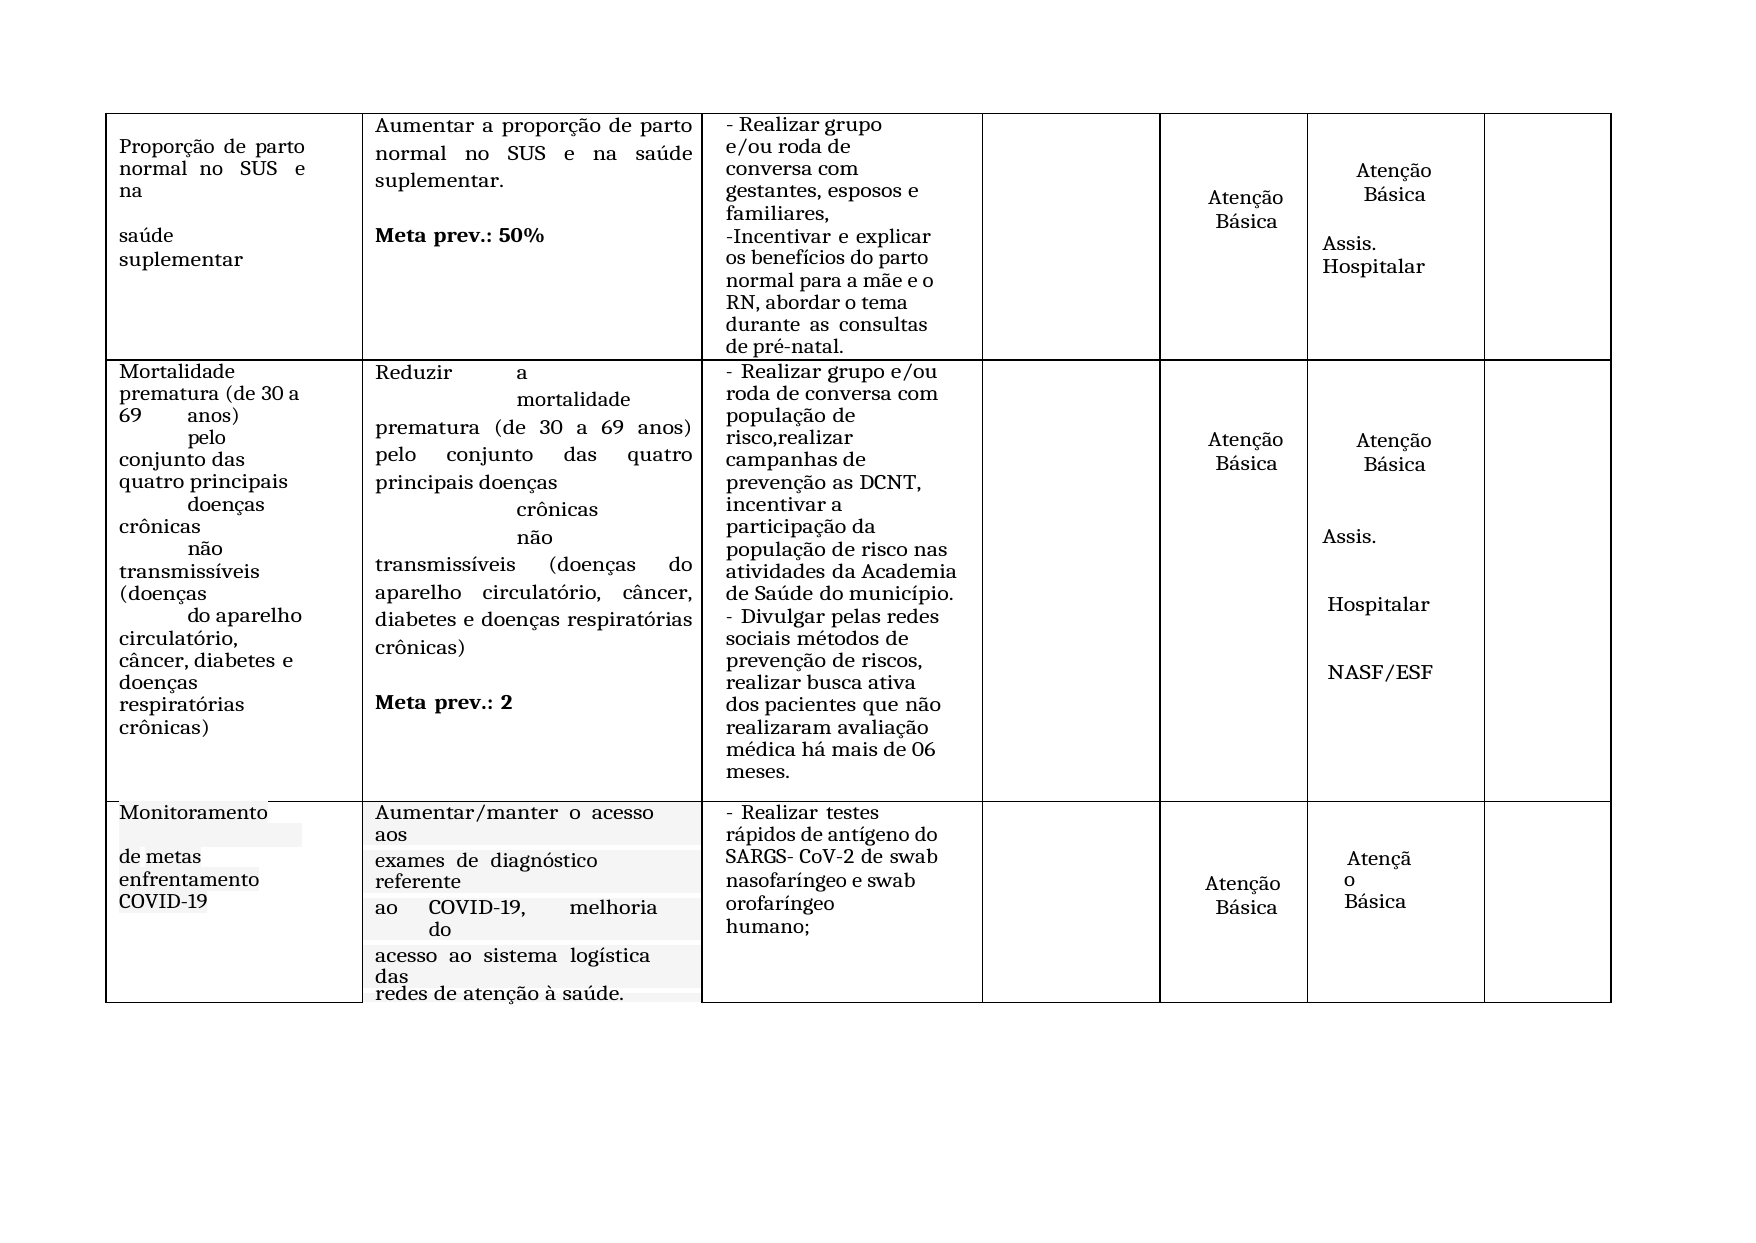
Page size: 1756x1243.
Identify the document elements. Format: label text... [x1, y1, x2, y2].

table_cell Realizar grupo e/ou roda de conversa com população de risco,realizar campanhas de prevenção as DCNT, incentivar a participação da população de risco nas atividades da Academia de Saúde do município. Divulgar pelas redes sociais métodos de prevenção de riscos, realizar busca ativa dos pacientes que não realizaram avaliação médica há mais de 06 meses. [703, 361, 982, 801]
table_cell [983, 361, 1159, 801]
table_cell Atenção Básica [1308, 802, 1484, 988]
table_cell [1161, 993, 1307, 1002]
table_cell [1308, 993, 1484, 1002]
table_header Aumentar a proporção de parto normal no SUS e na saúde suplementar. Meta prev.: 50% [363, 114, 701, 359]
table_cell Atenção Básica [1161, 802, 1307, 988]
table_cell [1485, 802, 1610, 988]
table_header Atenção Básica [1161, 114, 1307, 359]
table_cell Monitoramento de metas enfrentamento COVID-19 [107, 802, 362, 1002]
table_cell redes de atenção à saúde. [363, 993, 511, 1002]
table_header [1485, 114, 1610, 359]
table_cell Aumentar/manter o acesso aos [363, 802, 701, 845]
table_header [983, 114, 1159, 359]
table_cell [1485, 361, 1610, 801]
table_header Proporção de parto normal no SUS e na saúde suplementar [107, 114, 362, 359]
table_cell Atenção Básica Assis. Hospitalar NASF/ESF [1308, 361, 1484, 801]
table_cell [983, 993, 1159, 1002]
table_cell [1485, 993, 1610, 1002]
table_cell Reduzir a mortalidade prematura (de 30 a 69 anos) pelo conjunto das quatro principais doenças crônicas não transmissíveis (doenças do aparelho circulatório, câncer, diabetes e doenças respiratórias crônicas) Meta prev.: 2 [363, 361, 701, 801]
table_cell redes de atenção à saúde. [509, 993, 701, 1002]
table_cell acesso ao sistema logística das [363, 945, 701, 988]
table_cell [983, 802, 1159, 988]
table_cell ao COVID-19, melhoria do [363, 898, 701, 940]
table_header - Realizar grupo e/ou roda de conversa com gestantes, esposos e familiares, -Incentivar e explicar os benefícios do parto normal para a mãe e o RN, abordar o tema durante as consultas de pré-natal. [703, 114, 982, 359]
table_header Atenção Básica Assis. Hospitalar [1308, 114, 1484, 359]
table_cell exames de diagnóstico referente [363, 850, 701, 893]
table_cell - Realizar testes rápidos de antígeno do SARGS- CoV-2 de swab nasofaríngeo e swab orofaríngeo humano; [703, 802, 982, 988]
table_cell Atenção Básica [1161, 361, 1307, 801]
table_cell Mortalidade prematura (de 30 a 69 anos) pelo conjunto das quatro principais doenças crônicas não transmissíveis (doenças do aparelho circulatório, câncer, diabetes e doenças respiratórias crônicas) [107, 361, 362, 801]
